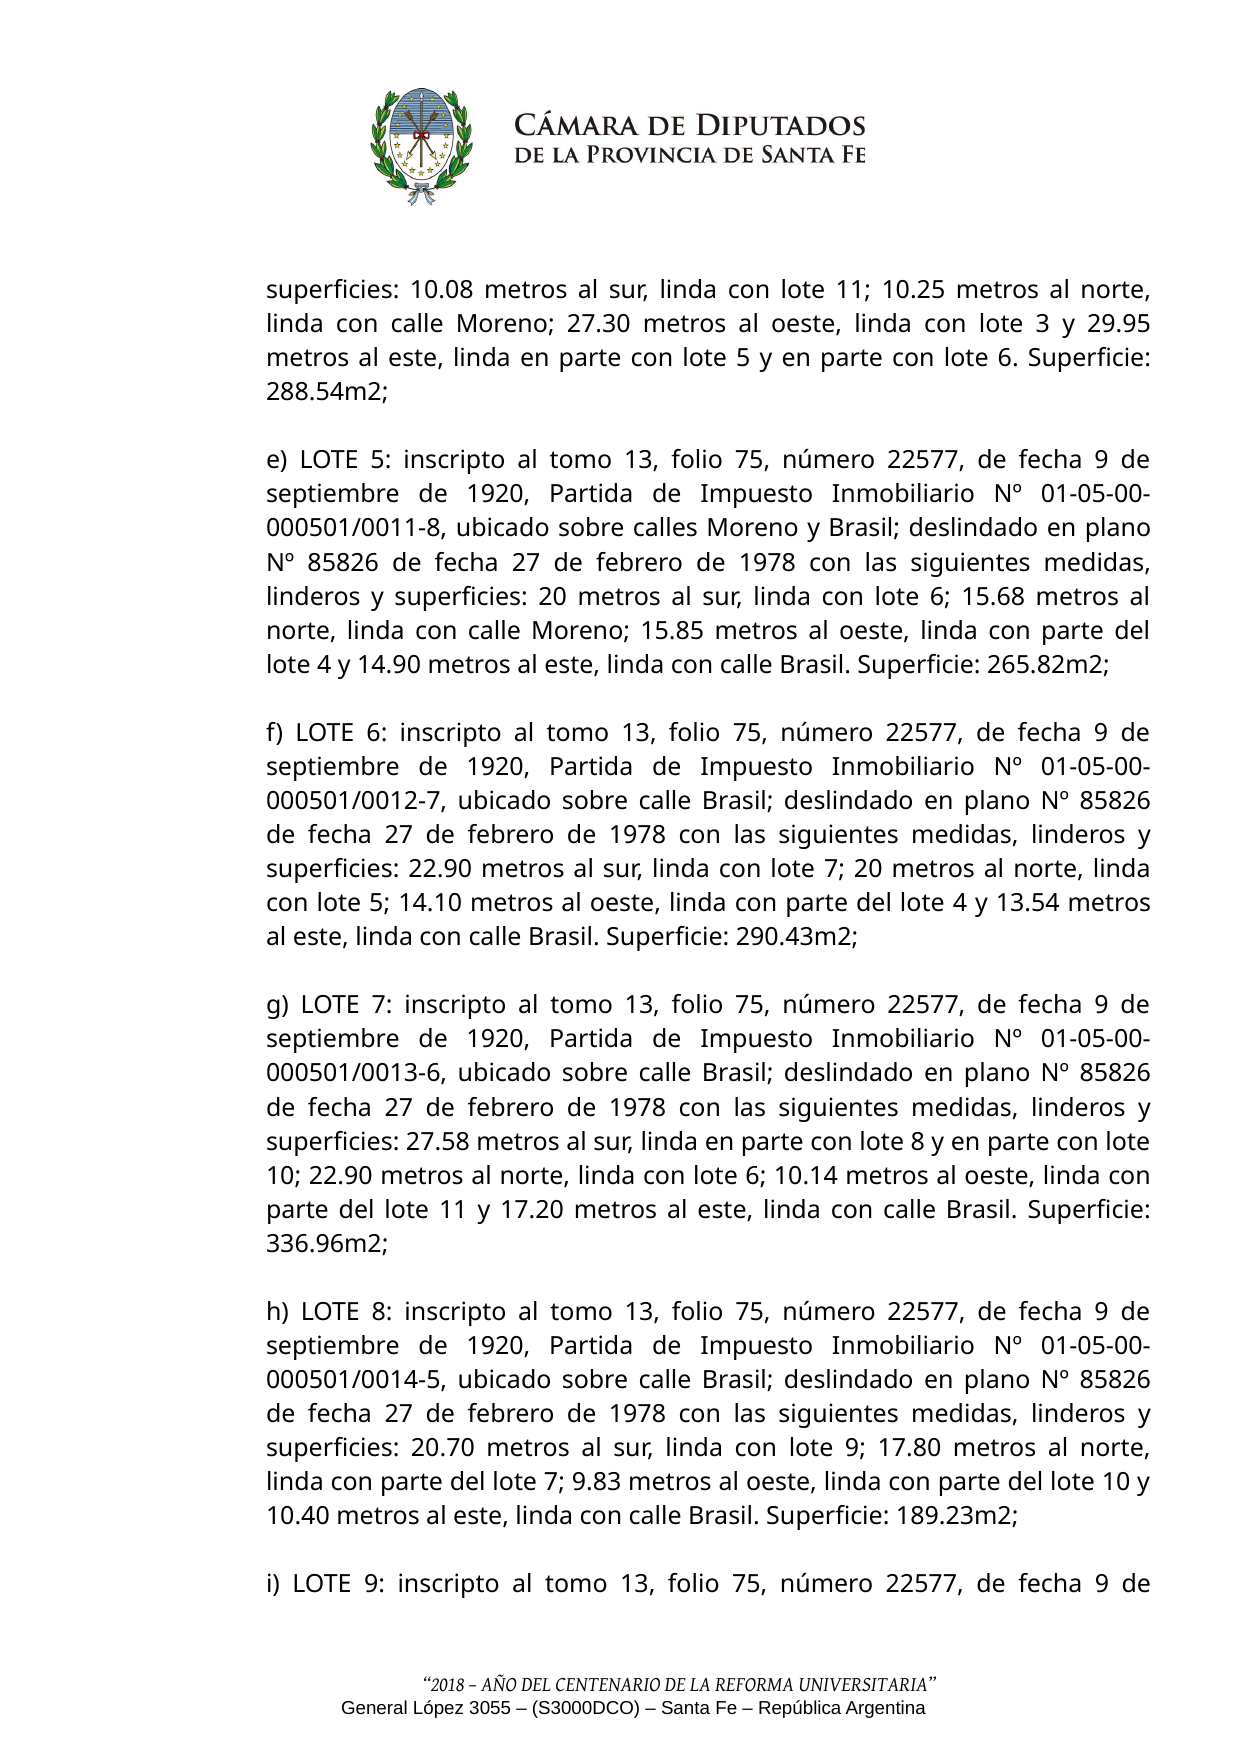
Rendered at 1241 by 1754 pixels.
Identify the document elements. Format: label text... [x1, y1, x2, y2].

text e) LOTE 5: inscripto al tomo 13, folio 75, número 22577, de fecha 9 de septiembre de 1920, Partida de Impuesto Inmobiliario Nº 01-05-00- 000501/0011-8, ubicado sobre calles Moreno y Brasil; deslindado en plano Nº 85826 de fecha 27 de febrero de 1978 con las siguientes medidas, linderos y superficies: 20 metros al sur, linda con lote 6; 15.68 metros al norte, linda con calle Moreno; 15.85 metros al oeste, linda con parte del lote 4 y 14.90 metros al este, linda con calle Brasil. Superficie: 265.82m2; [266, 442, 1152, 680]
text i) LOTE 9: inscripto al tomo 13, folio 75, número 22577, de fecha 9 de [266, 1566, 1152, 1600]
text h) LOTE 8: inscripto al tomo 13, folio 75, número 22577, de fecha 9 de septiembre de 1920, Partida de Impuesto Inmobiliario Nº 01-05-00-000501/0014-5, ubicado sobre calle Brasil; deslindado en plano Nº 85826 de fecha 27 de febrero de 1978 con las siguientes medidas, linderos y superficies: 20.70 metros al sur, linda con lote 9; 17.80 metros al norte, linda con parte del lote 7; 9.83 metros al oeste, linda con parte del lote 10 y 10.40 metros al este, linda con calle Brasil. Superficie: 189.23m2; [266, 1293, 1152, 1532]
text g) LOTE 7: inscripto al tomo 13, folio 75, número 22577, de fecha 9 de septiembre de 1920, Partida de Impuesto Inmobiliario Nº 01-05-00-000501/0013-6, ubicado sobre calle Brasil; deslindado en plano Nº 85826 de fecha 27 de febrero de 1978 con las siguientes medidas, linderos y superficies: 27.58 metros al sur, linda en parte con lote 8 y en parte con lote 10; 22.90 metros al norte, linda con lote 6; 10.14 metros al oeste, linda con parte del lote 11 y 17.20 metros al este, linda con calle Brasil. Superficie: 336.96m2; [266, 987, 1152, 1259]
text superficies: 10.08 metros al sur, linda con lote 11; 10.25 metros al norte, linda con calle Moreno; 27.30 metros al oeste, linda con lote 3 y 29.95 metros al este, linda en parte con lote 5 y en parte con lote 6. Superficie: 288.54m2; [266, 272, 1152, 408]
text f) LOTE 6: inscripto al tomo 13, folio 75, número 22577, de fecha 9 de septiembre de 1920, Partida de Impuesto Inmobiliario Nº 01-05-00- 000501/0012-7, ubicado sobre calle Brasil; deslindado en plano Nº 85826 de fecha 27 de febrero de 1978 con las siguientes medidas, linderos y superficies: 22.90 metros al sur, linda con lote 7; 20 metros al norte, linda con lote 5; 14.10 metros al oeste, linda con parte del lote 4 y 13.54 metros al este, linda con calle Brasil. Superficie: 290.43m2; [266, 714, 1152, 953]
picture [370, 88, 866, 210]
